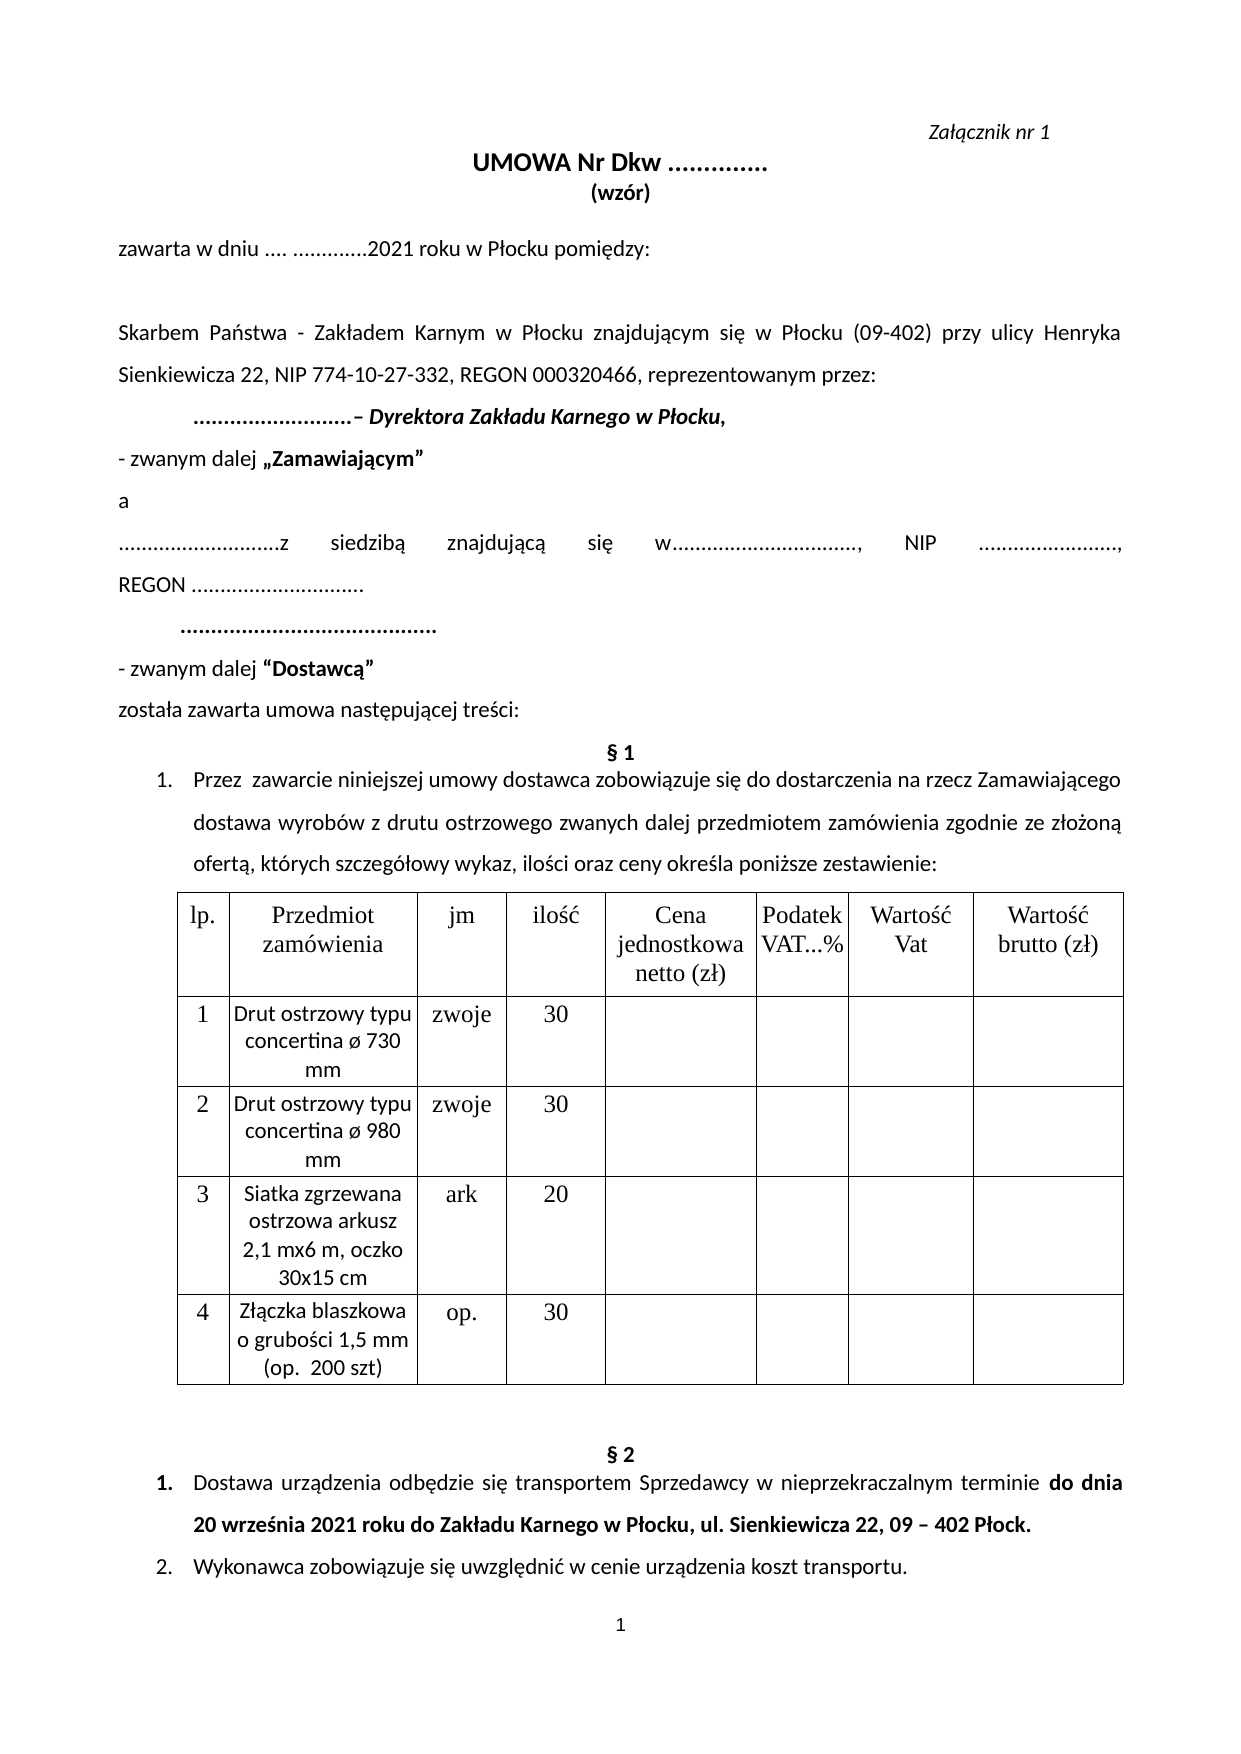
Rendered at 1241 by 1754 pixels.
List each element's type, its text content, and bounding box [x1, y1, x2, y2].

text § 2 [118, 1440, 1123, 1468]
table_header jm [418, 893, 506, 996]
text UMOWA Nr Dkw .............. [118, 145, 1123, 178]
text a [118, 486, 1123, 514]
text została zawarta umowa następującej treści: [118, 696, 1123, 724]
table_cell [757, 1177, 848, 1294]
table_cell [849, 1177, 973, 1294]
table_cell [849, 1295, 973, 1384]
table_header Wartość brutto (zł) [974, 893, 1123, 996]
table_cell 3 [178, 1177, 229, 1294]
table_header Podatek VAT...% [757, 893, 848, 996]
table_cell [974, 997, 1123, 1086]
table_cell 20 [507, 1177, 605, 1294]
list ..........................– Dyrektora Zakładu Karnego w Płocku, [156, 402, 1123, 430]
table_cell Złączka blaszkowa o grubości 1,5 mm (op. 200 szt) [230, 1295, 417, 1384]
table_cell op. [418, 1295, 506, 1384]
table_header Cena jednostkowa netto (zł) [606, 893, 756, 996]
text zawarta w dniu .... .............2021 roku w Płocku pomiędzy: [118, 234, 1123, 262]
table_header Przedmiot zamówienia [230, 893, 417, 996]
table_cell [757, 997, 848, 1086]
table_cell [974, 1177, 1123, 1294]
text Załącznik nr 1 [118, 118, 1123, 145]
text ............................z siedzibą znajdującą się w................................, NIP ........................, REGON .............................. [118, 528, 1123, 598]
list Dostawa urządzenia odbędzie się transportem Sprzedawcy w nieprzekraczalnym terminie do dnia 20 września 2021 roku do Zakładu Karnego w Płocku, ul. Sienkiewicza 22, 09 – 402 Płock. [156, 1468, 1123, 1538]
table_cell [974, 1295, 1123, 1384]
table_header Wartość Vat [849, 893, 973, 996]
table_cell zwoje [418, 1087, 506, 1176]
table_cell Drut ostrzowy typu concertina ø 730 mm [230, 997, 417, 1086]
table_cell 30 [507, 1295, 605, 1384]
list Przez zawarcie niniejszej umowy dostawca zobowiązuje się do dostarczenia na rzecz Zamawiającego dostawa wyrobów z drutu ostrzowego zwanych dalej przedmiotem zamówienia zgodnie ze złożoną ofertą, których szczegółowy wykaz, ilości oraz ceny określa poniższe zestawienie: [156, 766, 1123, 878]
text - zwanym dalej “Dostawcą” [118, 654, 1123, 682]
table_cell [849, 1087, 973, 1176]
table_cell 1 [178, 997, 229, 1086]
table_cell [757, 1295, 848, 1384]
table_cell [606, 1087, 756, 1176]
table_cell zwoje [418, 997, 506, 1086]
table_cell Siatka zgrzewana ostrzowa arkusz 2,1 mx6 m, oczko 30x15 cm [230, 1177, 417, 1294]
table_cell ark [418, 1177, 506, 1294]
table_cell [849, 997, 973, 1086]
table_cell [757, 1087, 848, 1176]
text § 1 [118, 738, 1123, 766]
table_cell [606, 1295, 756, 1384]
table_cell 30 [507, 1087, 605, 1176]
text - zwanym dalej „Zamawiającym” [118, 444, 1123, 472]
table_header ilość [507, 893, 605, 996]
text Skarbem Państwa - Zakładem Karnym w Płocku znajdującym się w Płocku (09-402) przy ulicy Henryka Sienkiewicza 22, NIP 774-10-27-332, REGON 000320466, reprezentowanym przez: [118, 318, 1123, 388]
table_cell 30 [507, 997, 605, 1086]
table_header lp. [178, 893, 229, 996]
table_cell 4 [178, 1295, 229, 1384]
table_cell [606, 997, 756, 1086]
table_cell [606, 1177, 756, 1294]
table_cell Drut ostrzowy typu concertina ø 980 mm [230, 1087, 417, 1176]
text (wzór) [118, 178, 1123, 206]
list Wykonawca zobowiązuje się uwzględnić w cenie urządzenia koszt transportu. [156, 1552, 1123, 1580]
text .......................................... [118, 612, 1123, 640]
table_cell 2 [178, 1087, 229, 1176]
table_cell [974, 1087, 1123, 1176]
